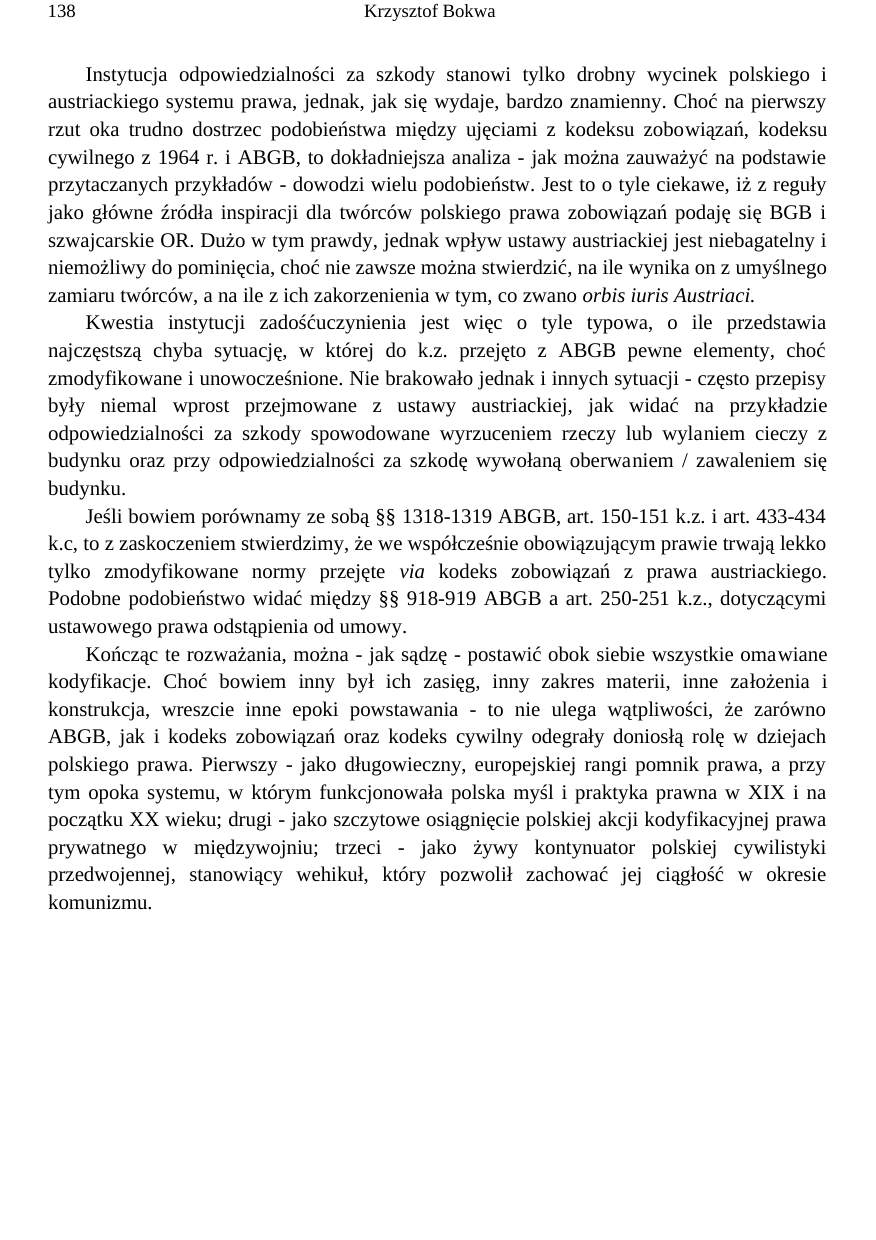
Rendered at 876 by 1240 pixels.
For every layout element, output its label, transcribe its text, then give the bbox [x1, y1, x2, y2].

text Kwestia instytucji zadośćuczynienia jest więc o tyle typowa, o ile przedstawia najczęstszą chyba sytuację, w której do k.z. przejęto z ABGB pewne elementy, choć zmodyfikowane i unowocześnione. Nie brakowało jednak i innych sytuacji - często przepisy były niemal wprost przejmowane z ustawy austriackiej, jak widać na przy­kładzie odpowiedzialności za szkody spowodowane wyrzuceniem rzeczy lub wyla­niem cieczy z budynku oraz przy odpowiedzialności za szkodę wywołaną oberwa­niem / zawaleniem się budynku. [48, 310, 827, 500]
text Jeśli bowiem porównamy ze sobą §§ 1318-1319 ABGB, art. 150-151 k.z. i art. 433-434 k.c, to z zaskoczeniem stwierdzimy, że we współcześnie obowiązującym prawie trwają lekko tylko zmodyfikowane normy przejęte via kodeks zobowiązań z prawa austriackiego. Podobne podobieństwo widać między §§ 918-919 ABGB a art. 250-251 k.z., dotyczącymi ustawowego prawa odstąpienia od umowy. [48, 503, 827, 638]
text Krzysztof Bokwa [364, 0, 506, 22]
text Instytucja odpowiedzialności za szkody stanowi tylko drobny wycinek polskiego i austriackiego systemu prawa, jednak, jak się wydaje, bardzo znamienny. Choć na pierwszy rzut oka trudno dostrzec podobieństwa między ujęciami z kodeksu zobo­wiązań, kodeksu cywilnego z 1964 r. i ABGB, to dokładniejsza analiza - jak można zauważyć na podstawie przytaczanych przykładów - dowodzi wielu podobieństw. Jest to o tyle ciekawe, iż z reguły jako główne źródła inspiracji dla twórców polskiego prawa zobowiązań podaję się BGB i szwajcarskie OR. Dużo w tym prawdy, jednak wpływ ustawy austriackiej jest niebagatelny i niemożliwy do pominięcia, choć nie zawsze można stwierdzić, na ile wynika on z umyślnego zamiaru twórców, a na ile z ich zakorzenienia w tym, co zwano orbis iuris Austriaci. [48, 62, 827, 307]
text Kończąc te rozważania, można - jak sądzę - postawić obok siebie wszystkie oma­wiane kodyfikacje. Choć bowiem inny był ich zasięg, inny zakres materii, inne za­łożenia i konstrukcja, wreszcie inne epoki powstawania - to nie ulega wątpliwości, że zarówno ABGB, jak i kodeks zobowiązań oraz kodeks cywilny odegrały doniosłą rolę w dziejach polskiego prawa. Pierwszy - jako długowieczny, europejskiej rangi pomnik prawa, a przy tym opoka systemu, w którym funkcjonowała polska myśl i praktyka prawna w XIX i na początku XX wieku; drugi - jako szczytowe osiągnięcie polskiej akcji kodyfikacyjnej prawa prywatnego w międzywojniu; trzeci - jako żywy kontynuator polskiej cywilistyki przedwojennej, stanowiący wehikuł, który pozwolił zachować jej ciągłość w okresie komunizmu. [48, 642, 827, 914]
text 138 [47, 0, 80, 22]
